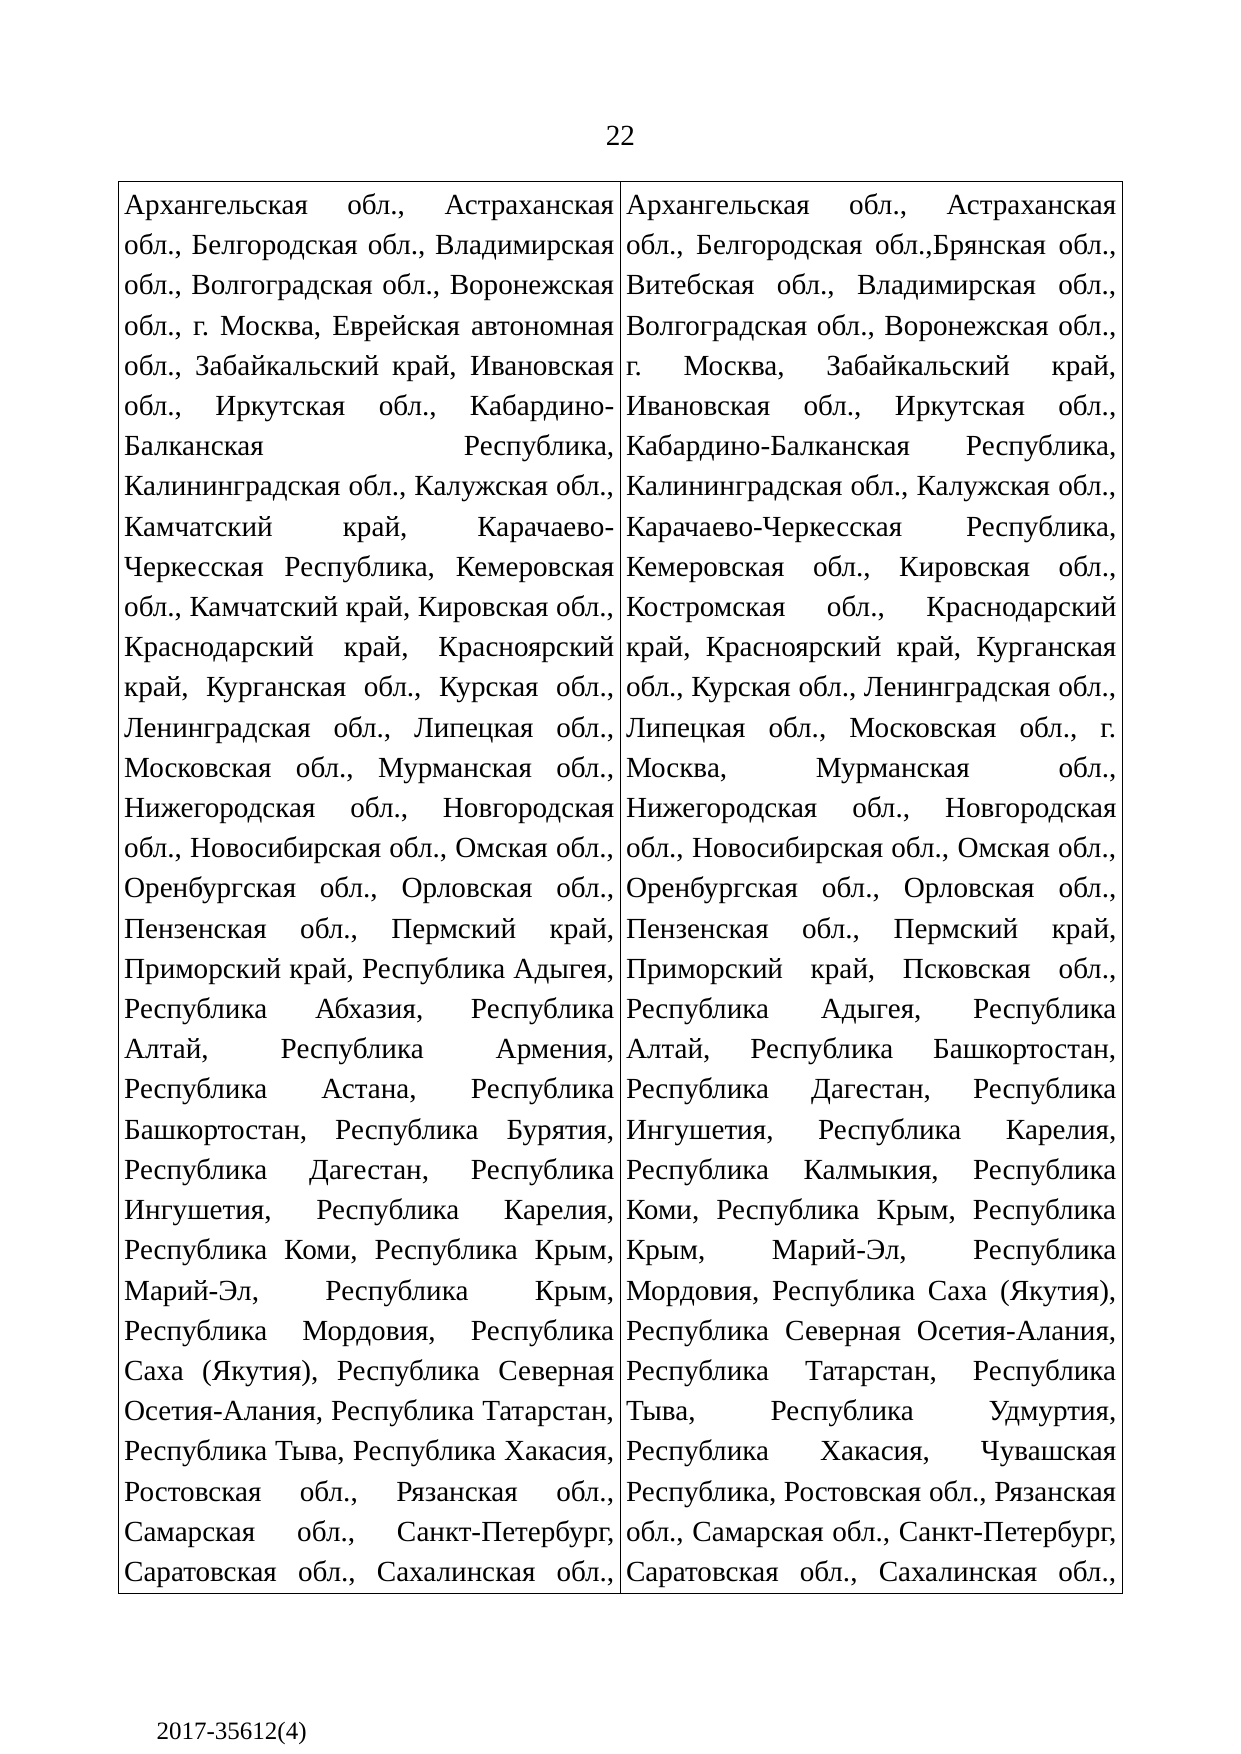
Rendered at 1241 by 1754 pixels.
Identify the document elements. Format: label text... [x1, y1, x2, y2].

table_cell Архангельская обл., Астраханская обл., Белгородская обл., Владимирская обл., Волгоградская обл., Воронежская обл., г. Москва, Еврейская автономная обл., Забайкальский край, Ивановская обл., Иркутская обл., Кабардино-Балканская Республика, Калининградская обл., Калужская обл., Камчатский край, Карачаево-Черкесская Республика, Кемеровская обл., Камчатский край, Кировская обл., Краснодарский край, Красноярский край, Курганская обл., Курская обл., Ленинградская обл., Липецкая обл., Московская обл., Мурманская обл., Нижегородская обл., Новгородская обл., Новосибирская обл., Омская обл., Оренбургская обл., Орловская обл., Пензенская обл., Пермский край, Приморский край, Республика Адыгея, Республика Абхазия, Республика Алтай, Республика Армения, Республика Астана, Республика Башкортостан, Республика Бурятия, Республика Дагестан, Республика Ингушетия, Республика Карелия, Республика Коми, Республика Крым, Марий-Эл, Республика Крым, Республика Мордовия, Республика Саха (Якутия), Республика Северная Осетия-Алания, Республика Татарстан, Республика Тыва, Республика Хакасия, Ростовская обл., Рязанская обл., Самарская обл., Санкт-Петербург, Саратовская обл., Сахалинская обл., [119, 182, 620, 1593]
table_cell Архангельская обл., Астраханская обл., Белгородская обл.,Брянская обл., Витебская обл., Владимирская обл., Волгоградская обл., Воронежская обл., г. Москва, Забайкальский край, Ивановская обл., Иркутская обл., Кабардино-Балканская Республика, Калининградская обл., Калужская обл., Карачаево-Черкесская Республика, Кемеровская обл., Кировская обл., Костромская обл., Краснодарский край, Красноярский край, Курганская обл., Курская обл., Ленинградская обл., Липецкая обл., Московская обл., г. Москва, Мурманская обл., Нижегородская обл., Новгородская обл., Новосибирская обл., Омская обл., Оренбургская обл., Орловская обл., Пензенская обл., Пермский край, Приморский край, Псковская обл., Республика Адыгея, Республика Алтай, Республика Башкортостан, Республика Дагестан, Республика Ингушетия, Республика Карелия, Республика Калмыкия, Республика Коми, Республика Крым, Республика Крым, Марий-Эл, Республика Мордовия, Республика Саха (Якутия), Республика Северная Осетия-Алания, Республика Татарстан, Республика Тыва, Республика Удмуртия, Республика Хакасия, Чувашская Республика, Ростовская обл., Рязанская обл., Самарская обл., Санкт-Петербург, Саратовская обл., Сахалинская обл., [621, 182, 1122, 1593]
